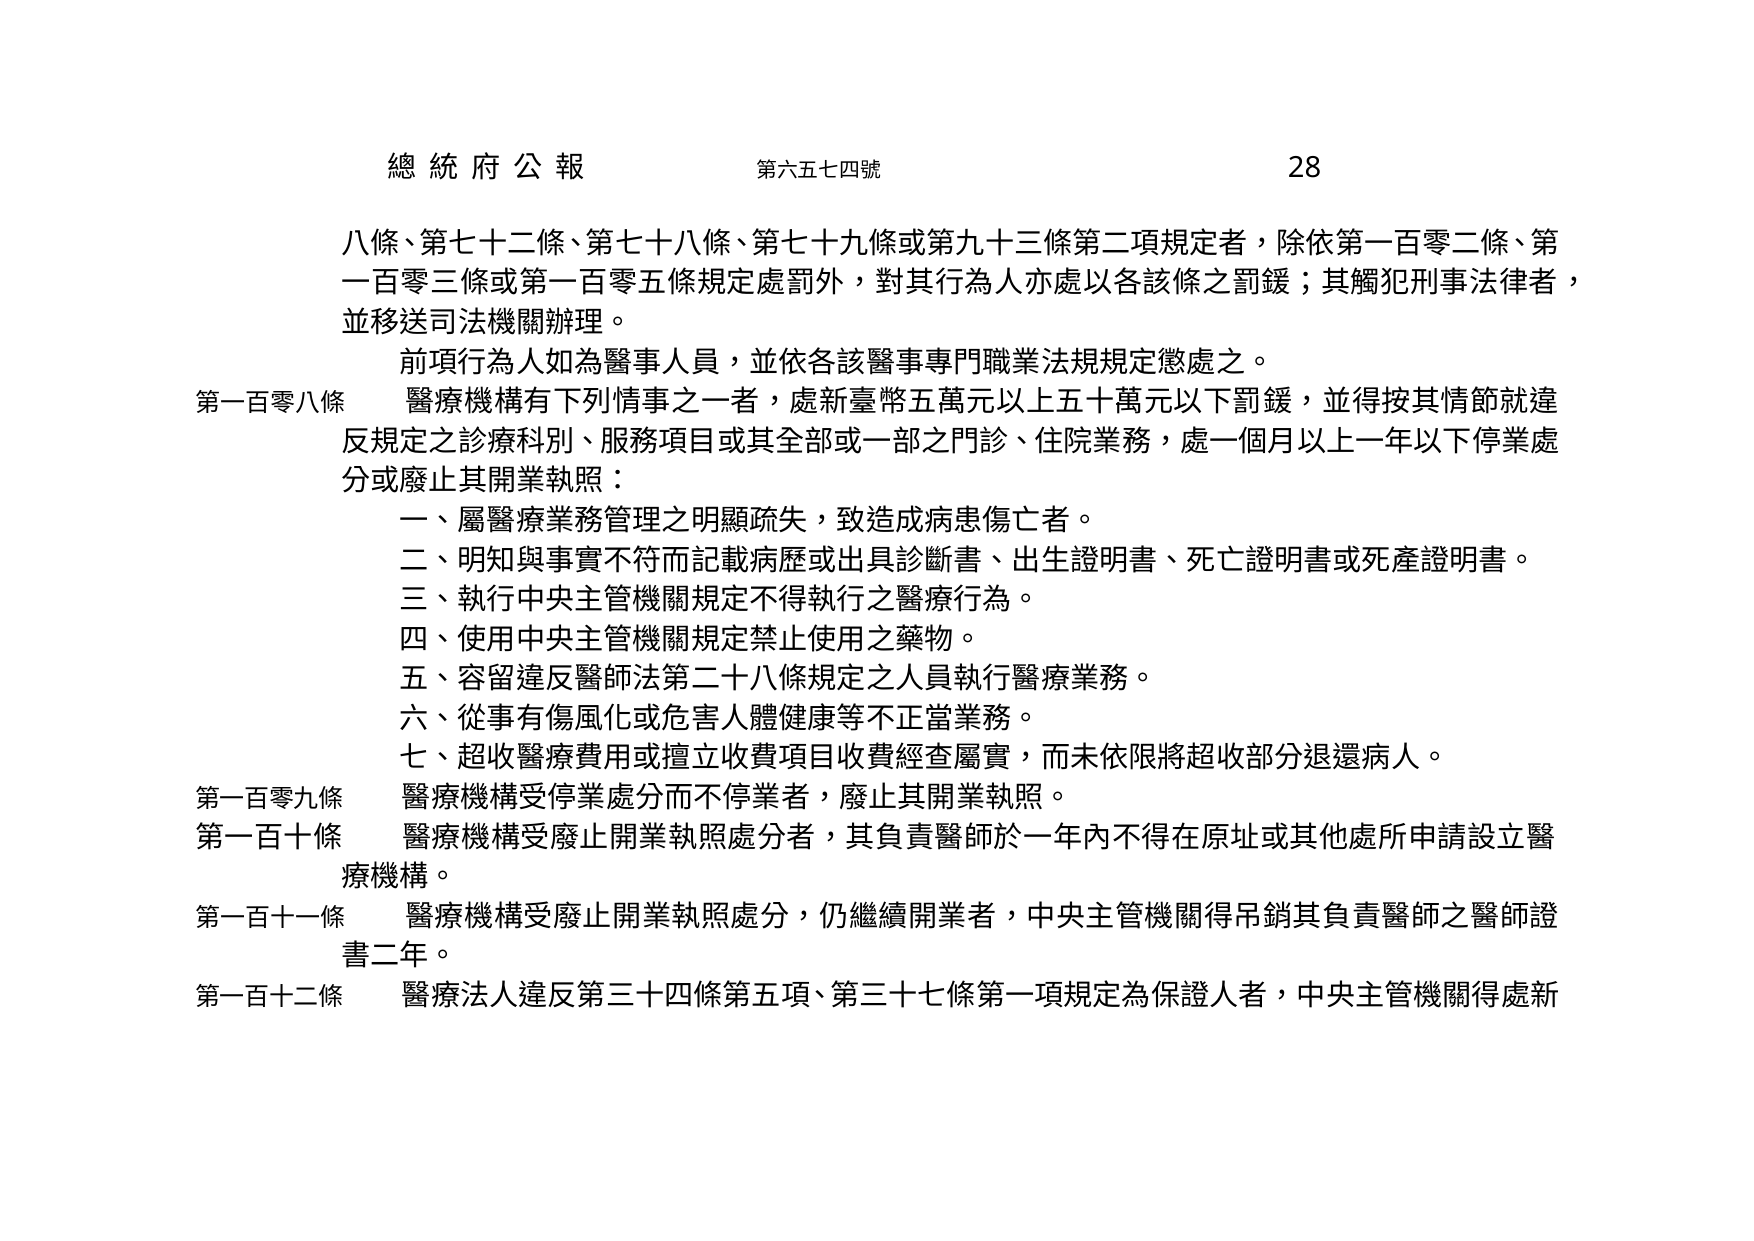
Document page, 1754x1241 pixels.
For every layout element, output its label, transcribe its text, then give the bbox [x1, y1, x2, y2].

text 第一百十一條 醫療機構受廢止開業執照處分，仍繼續開業者，中央主管機關得吊銷其負責醫師之醫師證書二年。 [195, 894, 1559, 974]
text 三、執行中央主管機關規定不得執行之醫療行為。 [399, 578, 1559, 617]
text 四、使用中央主管機關規定禁止使用之藥物。 [399, 617, 1559, 657]
text 七、超收醫療費用或擅立收費項目收費經查屬實，而未依限將超收部分退還病人。 [399, 736, 1559, 776]
text 第一百零八條 醫療機構有下列情事之一者，處新臺幣五萬元以上五十萬元以下罰鍰，並得按其情節就違反規定之診療科別、服務項目或其全部或一部之門診、住院業務，處一個月以上一年以下停業處分或廢止其開業執照： [195, 380, 1559, 499]
text 第一百十條 醫療機構受廢止開業執照處分者，其負責醫師於一年內不得在原址或其他處所申請設立醫療機構。 [195, 815, 1559, 894]
text 第一百零七條 違反第六十一條第二項、第六十二條第二項、第六十三條第一項、第六十四條第一項、第六十八條、第七十二條、第七十八條、第七十九條或第九十三條第二項規定者，除依第一百零二條、第一百零三條或第一百零五條規定處罰外，對其行為人亦處以各該條之罰鍰；其觸犯刑事法律者，並移送司法機關辦理。 [195, 222, 1559, 340]
text 五、容留違反醫師法第二十八條規定之人員執行醫療業務。 [399, 657, 1559, 697]
text 前項行為人如為醫事人員，並依各該醫事專門職業法規規定懲處之。 [341, 340, 1559, 380]
text 六、從事有傷風化或危害人體健康等不正當業務。 [399, 697, 1559, 736]
text 一、屬醫療業務管理之明顯疏失，致造成病患傷亡者。 [399, 499, 1559, 538]
text 第一百零九條 醫療機構受停業處分而不停業者，廢止其開業執照。 [195, 776, 1559, 815]
text 二、明知與事實不符而記載病歷或出具診斷書、出生證明書、死亡證明書或死產證明書。 [399, 538, 1559, 578]
text 第一百十二條 醫療法人違反第三十四條第五項、第三十七條第一項規定為保證人者，中央主管機關得處新 [195, 974, 1559, 1013]
